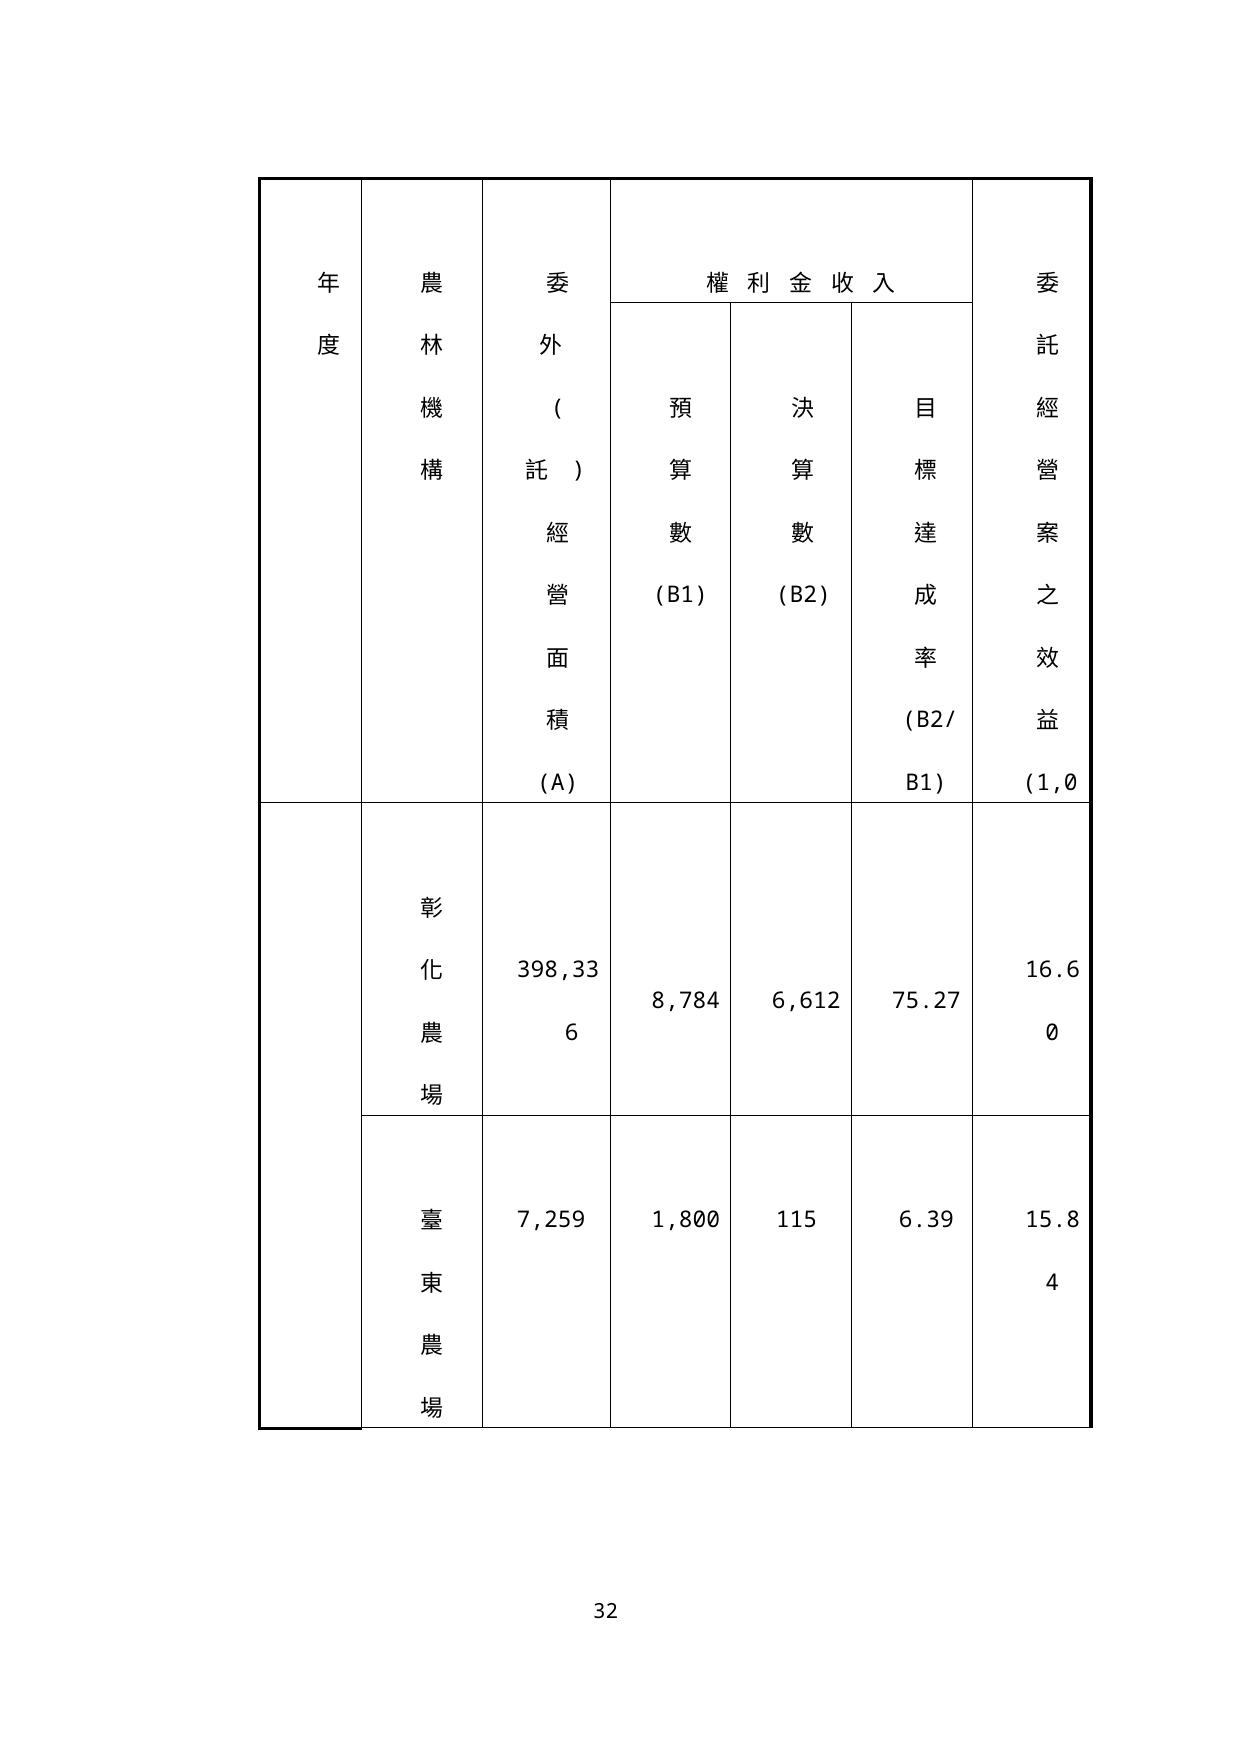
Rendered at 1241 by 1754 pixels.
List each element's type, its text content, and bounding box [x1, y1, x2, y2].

table_header 權利金收入 [611, 180, 972, 302]
table_cell 7,259 [483, 1116, 610, 1427]
table_cell 目標 達成率 (B2/B1) [852, 303, 972, 802]
table_cell [261, 803, 361, 1427]
table_cell 6,612 [731, 803, 851, 1115]
table_cell 16.60 [973, 803, 1089, 1115]
table_header 農林機構 [362, 180, 482, 802]
table_cell 398,336 [483, 803, 610, 1115]
table_cell 115 [731, 1116, 851, 1427]
table_header 委託經營案之效益 (1,000* B2/A) (單位新臺幣元) [973, 180, 1089, 802]
table_cell 預算數 (B1) [611, 303, 730, 802]
table_cell 8,784 [611, 803, 730, 1115]
table_cell 75.27 [852, 803, 972, 1115]
table_cell 6.39 [852, 1116, 972, 1427]
table_cell 15.84 [973, 1116, 1089, 1427]
table_cell 臺東農場 [362, 1116, 482, 1427]
table_header 委外(託) 經營面積 (A) [483, 180, 610, 802]
table_cell 彰化農場 [362, 803, 482, 1115]
table_cell 決算數 (B2) [731, 303, 851, 802]
table_header 年度 [261, 180, 361, 802]
table_cell 1,800 [611, 1116, 730, 1427]
